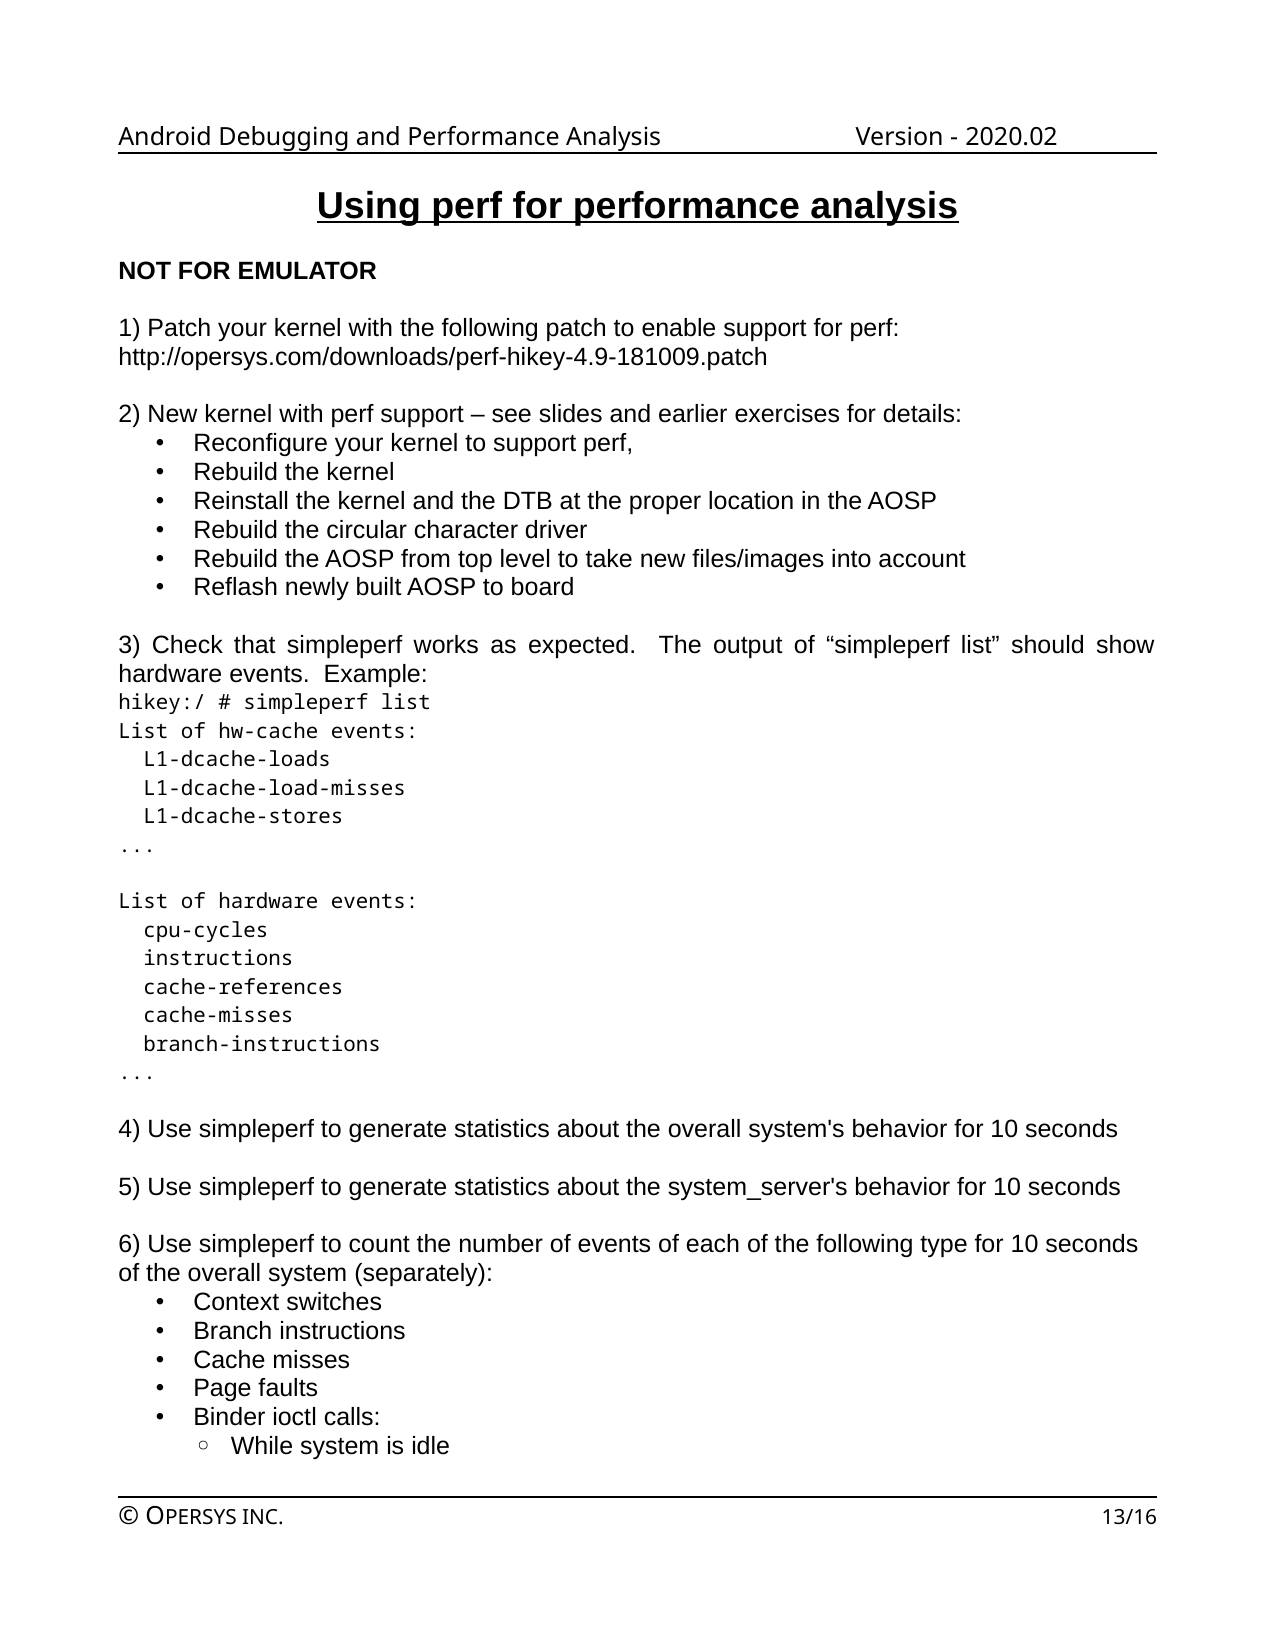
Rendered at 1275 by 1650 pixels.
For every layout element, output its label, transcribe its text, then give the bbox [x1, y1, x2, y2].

list Reflash newly built AOSP to board [156, 572, 1157, 601]
text ... [118, 1057, 1157, 1086]
text http://opersys.com/downloads/perf-hikey-4.9-181009.patch [118, 342, 1157, 371]
text 5) Use simpleperf to generate statistics about the system_server's behavior for 10 seconds [118, 1172, 1157, 1201]
text branch-instructions [118, 1029, 1157, 1057]
text 1) Patch your kernel with the following patch to enable support for perf: [118, 313, 1157, 342]
text L1-dcache-loads [118, 744, 1157, 773]
text L1-dcache-stores [118, 801, 1157, 830]
text List of hardware events: [118, 887, 1157, 915]
list Page faults [156, 1373, 1157, 1402]
text instructions [118, 943, 1157, 972]
text 4) Use simpleperf to generate statistics about the overall system's behavior for 10 seconds [118, 1114, 1157, 1143]
text NOT FOR EMULATOR [118, 256, 1157, 284]
list Rebuild the circular character driver [156, 515, 1157, 543]
text 2) New kernel with perf support – see slides and earlier exercises for details: [118, 399, 1157, 428]
list Binder ioctl calls: [156, 1402, 1157, 1431]
text hikey:/ # simpleperf list [118, 687, 1157, 716]
text 3) Check that simpleperf works as expected. The output of “simpleperf list” should show hardware events. Example: [118, 630, 1157, 687]
list While system is idle [193, 1431, 1157, 1460]
text cache-misses [118, 1000, 1157, 1029]
list Context switches [156, 1287, 1157, 1316]
text Using perf for performance analysis [118, 184, 1157, 227]
text 6) Use simpleperf to count the number of events of each of the following type for 10 seconds of the overall system (separately): [118, 1229, 1157, 1287]
list Cache misses [156, 1344, 1157, 1373]
list Reinstall the kernel and the DTB at the proper location in the AOSP [156, 486, 1157, 515]
text List of hw-cache events: [118, 716, 1157, 744]
list Branch instructions [156, 1316, 1157, 1344]
text cpu-cycles [118, 915, 1157, 943]
list Reconfigure your kernel to support perf, [156, 428, 1157, 457]
text ... [118, 830, 1157, 858]
list Rebuild the kernel [156, 457, 1157, 486]
text cache-references [118, 972, 1157, 1000]
text L1-dcache-load-misses [118, 773, 1157, 801]
list Rebuild the AOSP from top level to take new files/images into account [156, 543, 1157, 572]
